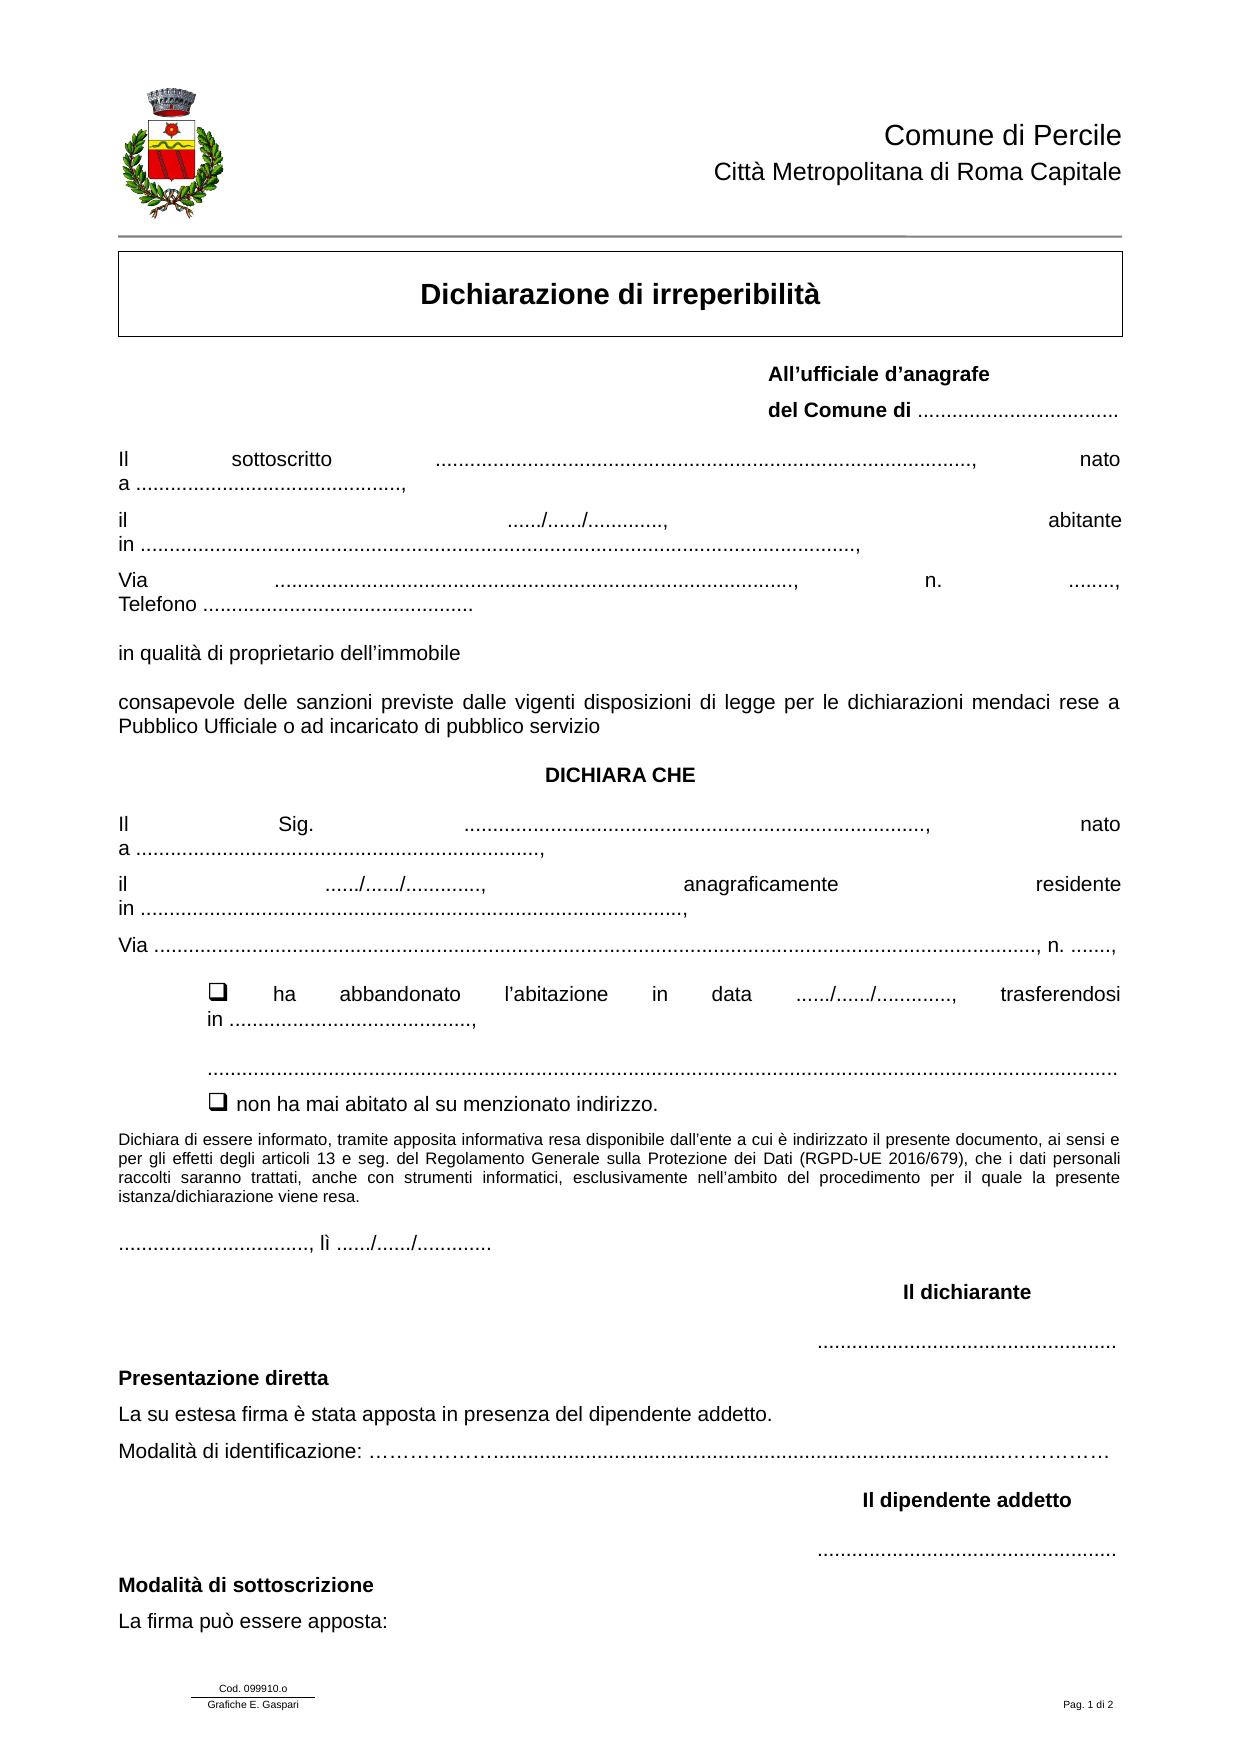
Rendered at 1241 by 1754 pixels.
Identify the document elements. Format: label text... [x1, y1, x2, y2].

text  ha abbandonato l’abitazione in data ....../....../............., trasferendosi in .........................................., [207, 982, 1122, 1031]
subtitle Via .........................................................................................., n. ........, Telefono ............................................... [118, 568, 1122, 616]
text Via ........................................................................................................................................................., n. ......., [118, 933, 1122, 957]
text Il dipendente addetto [812, 1487, 1122, 1511]
text Comune di Percile [224, 118, 1122, 152]
subtitle DICHIARA CHE [118, 763, 1122, 787]
text Il dichiarante [812, 1280, 1122, 1304]
text Dichiara di essere informato, tramite apposita informativa resa disponibile dall’ente a cui è indirizzato il presente documento, ai sensi e per gli effetti degli articoli 13 e seg. del Regolamento Generale sulla Protezione dei Dati (RGPD-UE 2016/679), che i dati personali raccolti saranno trattati, anche con strumenti informatici, esclusivamente nell’ambito del procedimento per il quale la presente istanza/dichiarazione viene resa. [118, 1129, 1122, 1206]
text La su estesa firma è stata apposta in presenza del dipendente addetto. [118, 1402, 1122, 1426]
text il ....../....../............., anagraficamente residente in .............................................................................................., [118, 872, 1122, 920]
text Modalità di sottoscrizione [118, 1573, 1122, 1597]
text .................................................... [812, 1329, 1122, 1353]
subtitle consapevole delle sanzioni previste dalle vigenti disposizioni di legge per le dichiarazioni mendaci rese a Pubblico Ufficiale o ad incaricato di pubblico servizio [118, 690, 1122, 738]
text Città Metropolitana di Roma Capitale [224, 157, 1122, 185]
subtitle in qualità di proprietario dell’immobile [118, 641, 1122, 665]
text ................................., lì ....../....../............. [118, 1231, 1122, 1255]
subtitle il ....../....../............., abitante in ............................................................................................................................, [118, 508, 1122, 556]
table_header Dichiarazione di irreperibilità [119, 252, 1122, 336]
subtitle Il sottoscritto ............................................................................................., nato a .............................................., [118, 447, 1122, 495]
text Il Sig. ................................................................................, nato a ......................................................................, [118, 812, 1122, 860]
text La firma può essere apposta: [118, 1609, 1122, 1633]
text .............................................................................................................................................................. [207, 1056, 1122, 1079]
picture [122, 87, 224, 219]
subtitle Presentazione diretta [118, 1366, 1122, 1389]
text .................................................... [812, 1536, 1122, 1560]
subtitle All’ufficiale d’anagrafe [768, 362, 1122, 386]
text  non ha mai abitato al su menzionato indirizzo. [207, 1092, 1122, 1117]
text Modalità di identificazione: ……………….........................................................................................…………… [118, 1438, 1122, 1462]
subtitle del Comune di ................................... [768, 398, 1122, 422]
